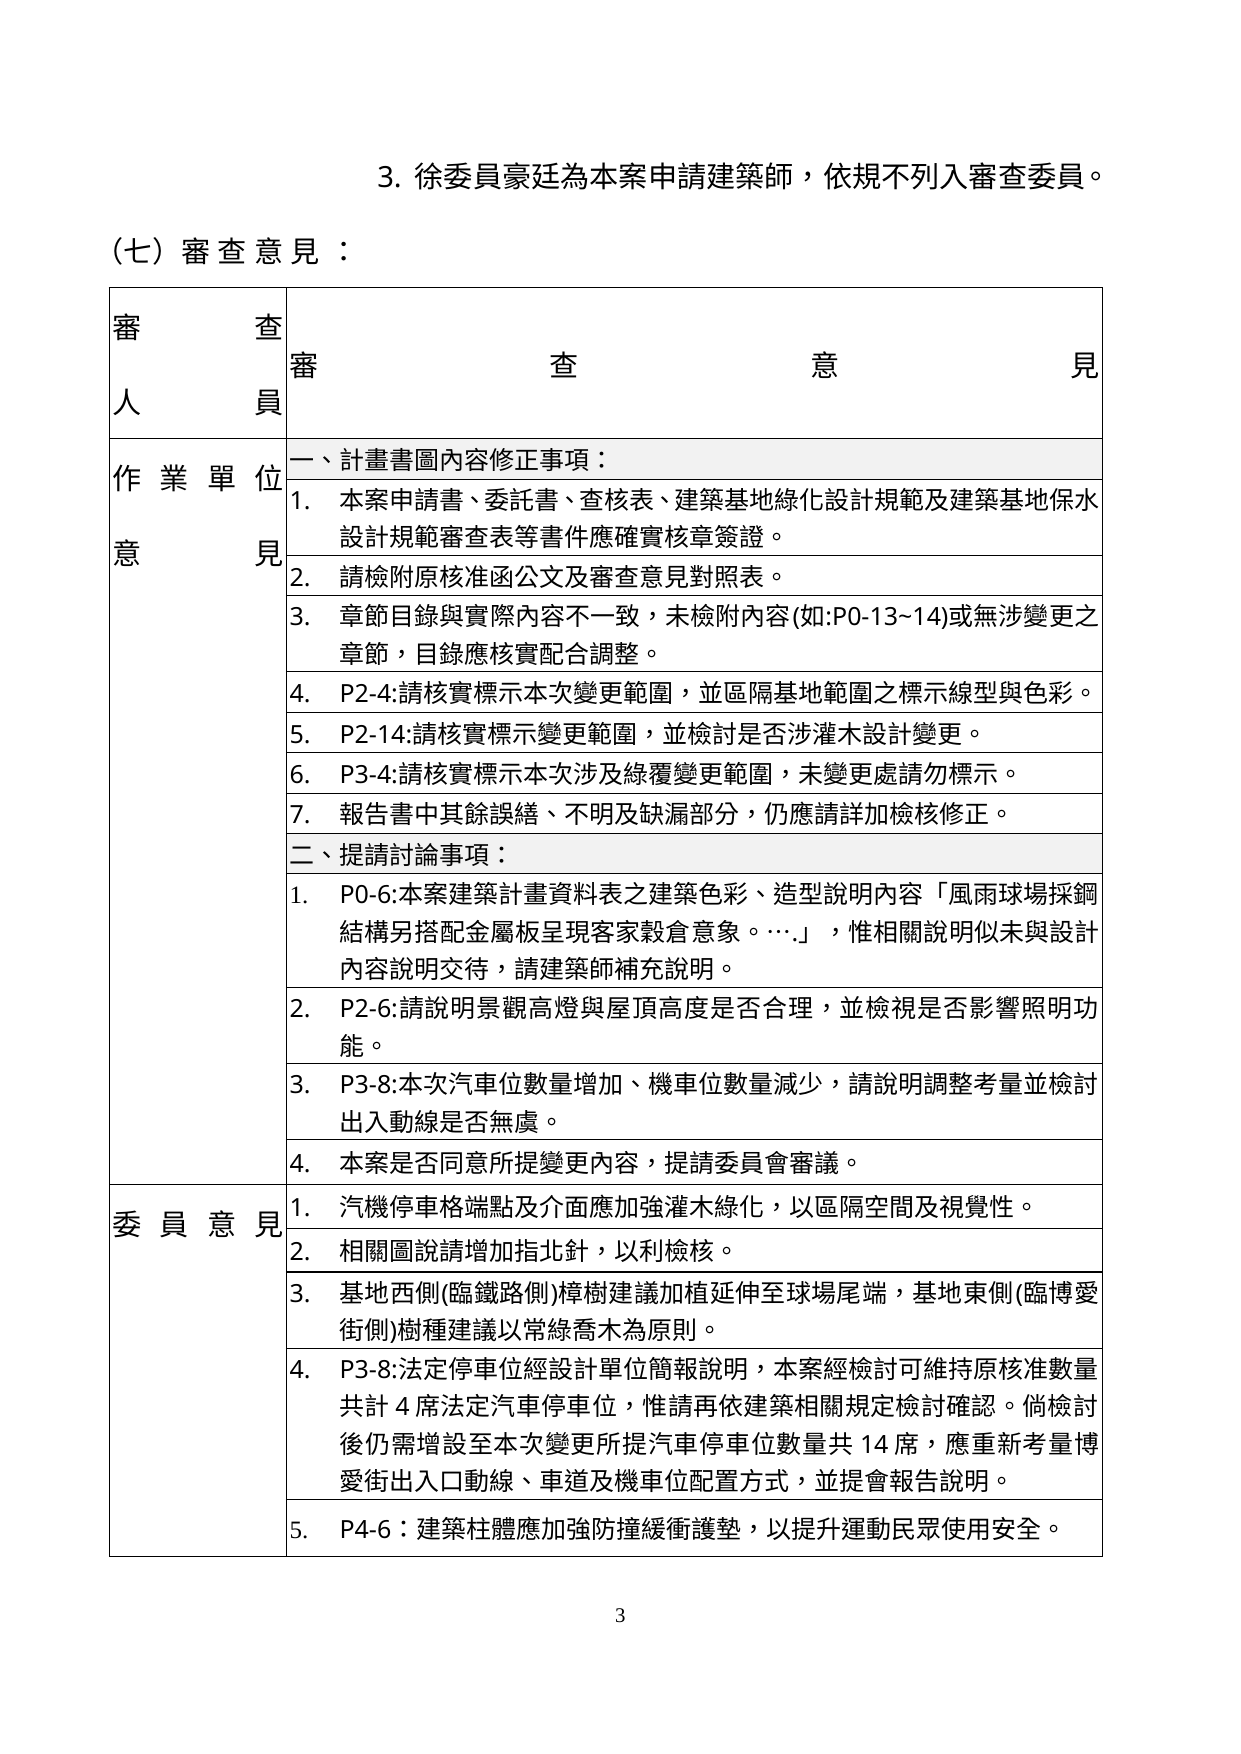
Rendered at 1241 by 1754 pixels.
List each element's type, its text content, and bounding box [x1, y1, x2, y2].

table_cell 依本地區土地使用分區管制要點第30點規定略以：「為保存本計畫內之歷史人文資產，除道路工程外，各類公共設施用地（含陸橋興建）應於開發興築前，將開發計畫提經「本縣都市設計審議委員會」審查通過後方得施工。」，本基地位於公園用地，爰提送本委員會審議。 本案原於109年4月9日第542次本縣都市設計審議委員會審議完竣並核定在案，本次變更內容為申請人及設計建築師變更、風雨球場棚架量體、高度及位置調整、建蔽率增加、植栽數量變更、停車位數量增加等相關內容變更(詳如所附報告書)，爰提送本委員會審議。 徐委員豪廷為本案申請建築師，依規不列入審查委員。 [378, 137, 1117, 212]
table_cell 作業單位 意見 [110, 439, 286, 1184]
table_cell 請檢附原核准函公文及審查意見對照表。 [287, 556, 1102, 595]
table_cell [330, 137, 378, 212]
table_cell 說明 [183, 137, 330, 212]
table_cell 報告書中其餘誤繕、不明及缺漏部分，仍應請詳加檢核修正。 [287, 794, 1102, 833]
table_cell 本案是否同意所提變更內容，提請委員會審議。 [287, 1140, 1102, 1184]
table_cell P4-6：建築柱體應加強防撞緩衝護墊，以提升運動民眾使用安全。 [287, 1500, 1102, 1556]
table_cell P0-6:本案建築計畫資料表之建築色彩、造型說明內容「風雨球場採鋼結構另搭配金屬板呈現客家穀倉意象。….」，惟相關說明似未與設計內容說明交待，請建築師補充說明。 [287, 874, 1102, 987]
table_cell （七） [83, 212, 183, 287]
table_cell P2-6:請說明景觀高燈與屋頂高度是否合理，並檢視是否影響照明功能。 [287, 988, 1102, 1063]
table_cell P2-14:請核實標示變更範圍，並檢討是否涉灌木設計變更。 [287, 713, 1102, 752]
table_cell P3-8:法定停車位經設計單位簡報說明，本案經檢討可維持原核准數量共計4席法定汽車停車位，惟請再依建築相關規定檢討確認。倘檢討後仍需增設至本次變更所提汽車停車位數量共14席，應重新考量博愛街出入口動線、車道及機車位配置方式，並提會報告說明。 [287, 1349, 1102, 1498]
table_cell P3-8:本次汽車位數量增加、機車位數量減少，請說明調整考量並檢討出入動線是否無虞。 [287, 1064, 1102, 1139]
table_cell P3-4:請核實標示本次涉及綠覆變更範圍，未變更處請勿標示。 [287, 753, 1102, 792]
table_cell 委員意見 [110, 1185, 286, 1556]
table_cell 審查意見 [183, 212, 330, 287]
table_cell 章節目錄與實際內容不一致，未檢附內容(如:P0-13~14)或無涉變更之章節，目錄應核實配合調整。 [287, 596, 1102, 671]
table_cell （六） [83, 137, 183, 212]
table_header 審查 人員 [110, 288, 286, 438]
table_header 審查意見 [287, 288, 1102, 438]
table_cell 相關圖說請增加指北針，以利檢核。 [287, 1229, 1102, 1271]
table_cell ： [330, 212, 378, 287]
table_cell 一、計畫書圖內容修正事項： [287, 439, 1102, 479]
table_cell 汽機停車格端點及介面應加強灌木綠化，以區隔空間及視覺性。 [287, 1185, 1102, 1227]
table_cell 本案申請書、委託書、查核表、建築基地綠化設計規範及建築基地保水設計規範審查表等書件應確實核章簽證。 [287, 480, 1102, 555]
table_cell [378, 212, 1117, 287]
table_cell 基地西側(臨鐵路側)樟樹建議加植延伸至球場尾端，基地東側(臨博愛街側)樹種建議以常綠喬木為原則。 [287, 1273, 1102, 1347]
table_cell 二、提請討論事項： [287, 834, 1102, 873]
table_cell P2-4:請核實標示本次變更範圍，並區隔基地範圍之標示線型與色彩。 [287, 672, 1102, 712]
